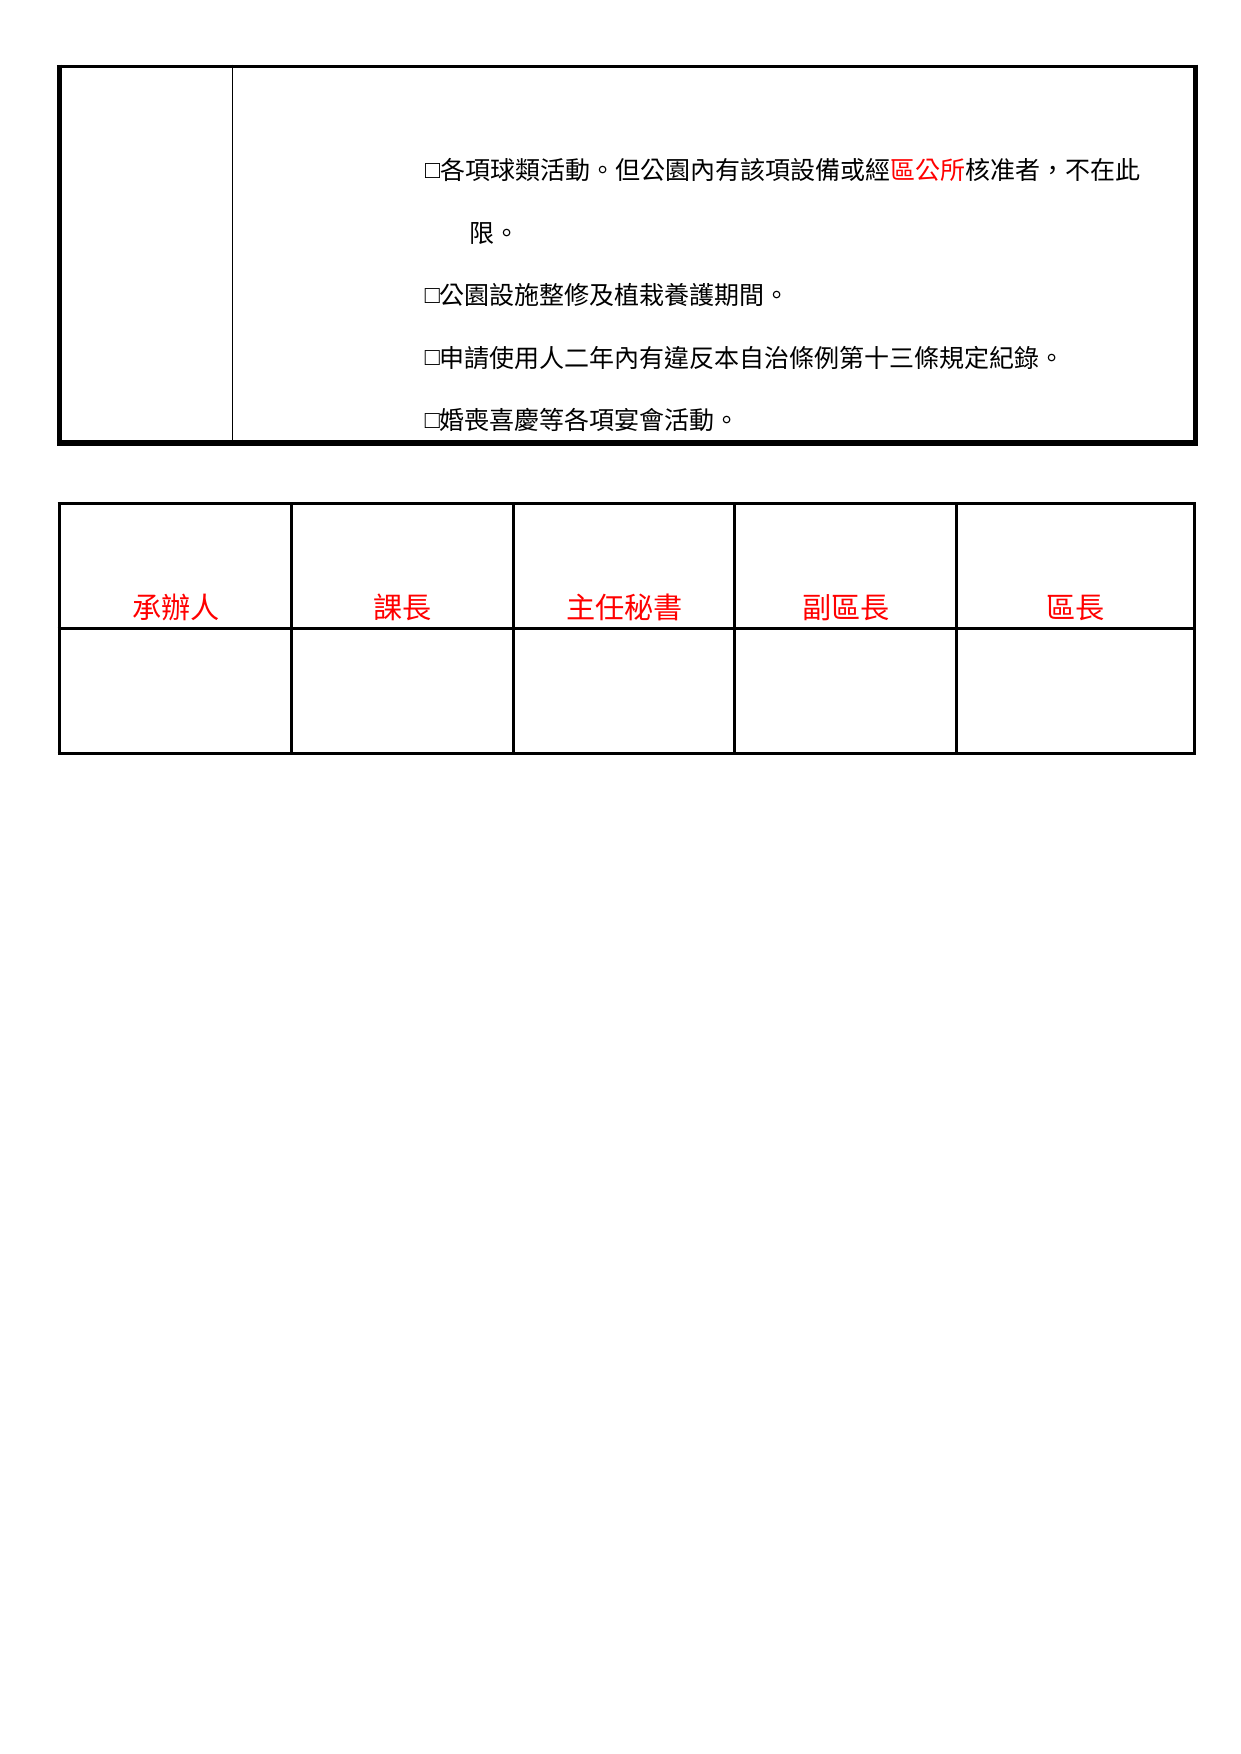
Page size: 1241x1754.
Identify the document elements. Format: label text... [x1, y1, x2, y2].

table_header 承辦人 [61, 505, 290, 627]
table_cell [62, 68, 232, 439]
table_header 副區長 [736, 505, 955, 627]
table_cell □各項球類活動。但公園內有該項設備或經區公所核准者，不在此限。 □公園設施整修及植栽養護期間。 □申請使用人二年內有違反本自治條例第十三條規定紀錄。 □婚喪喜慶等各項宴會活動。 [233, 68, 1193, 439]
table_header 區長 [958, 505, 1193, 627]
table_cell [736, 630, 955, 752]
table_cell [515, 630, 733, 752]
table_cell [958, 630, 1193, 752]
table_cell [293, 630, 512, 752]
table_cell [61, 630, 290, 752]
table_header 課長 [293, 505, 512, 627]
table_header 主任秘書 [515, 505, 733, 627]
